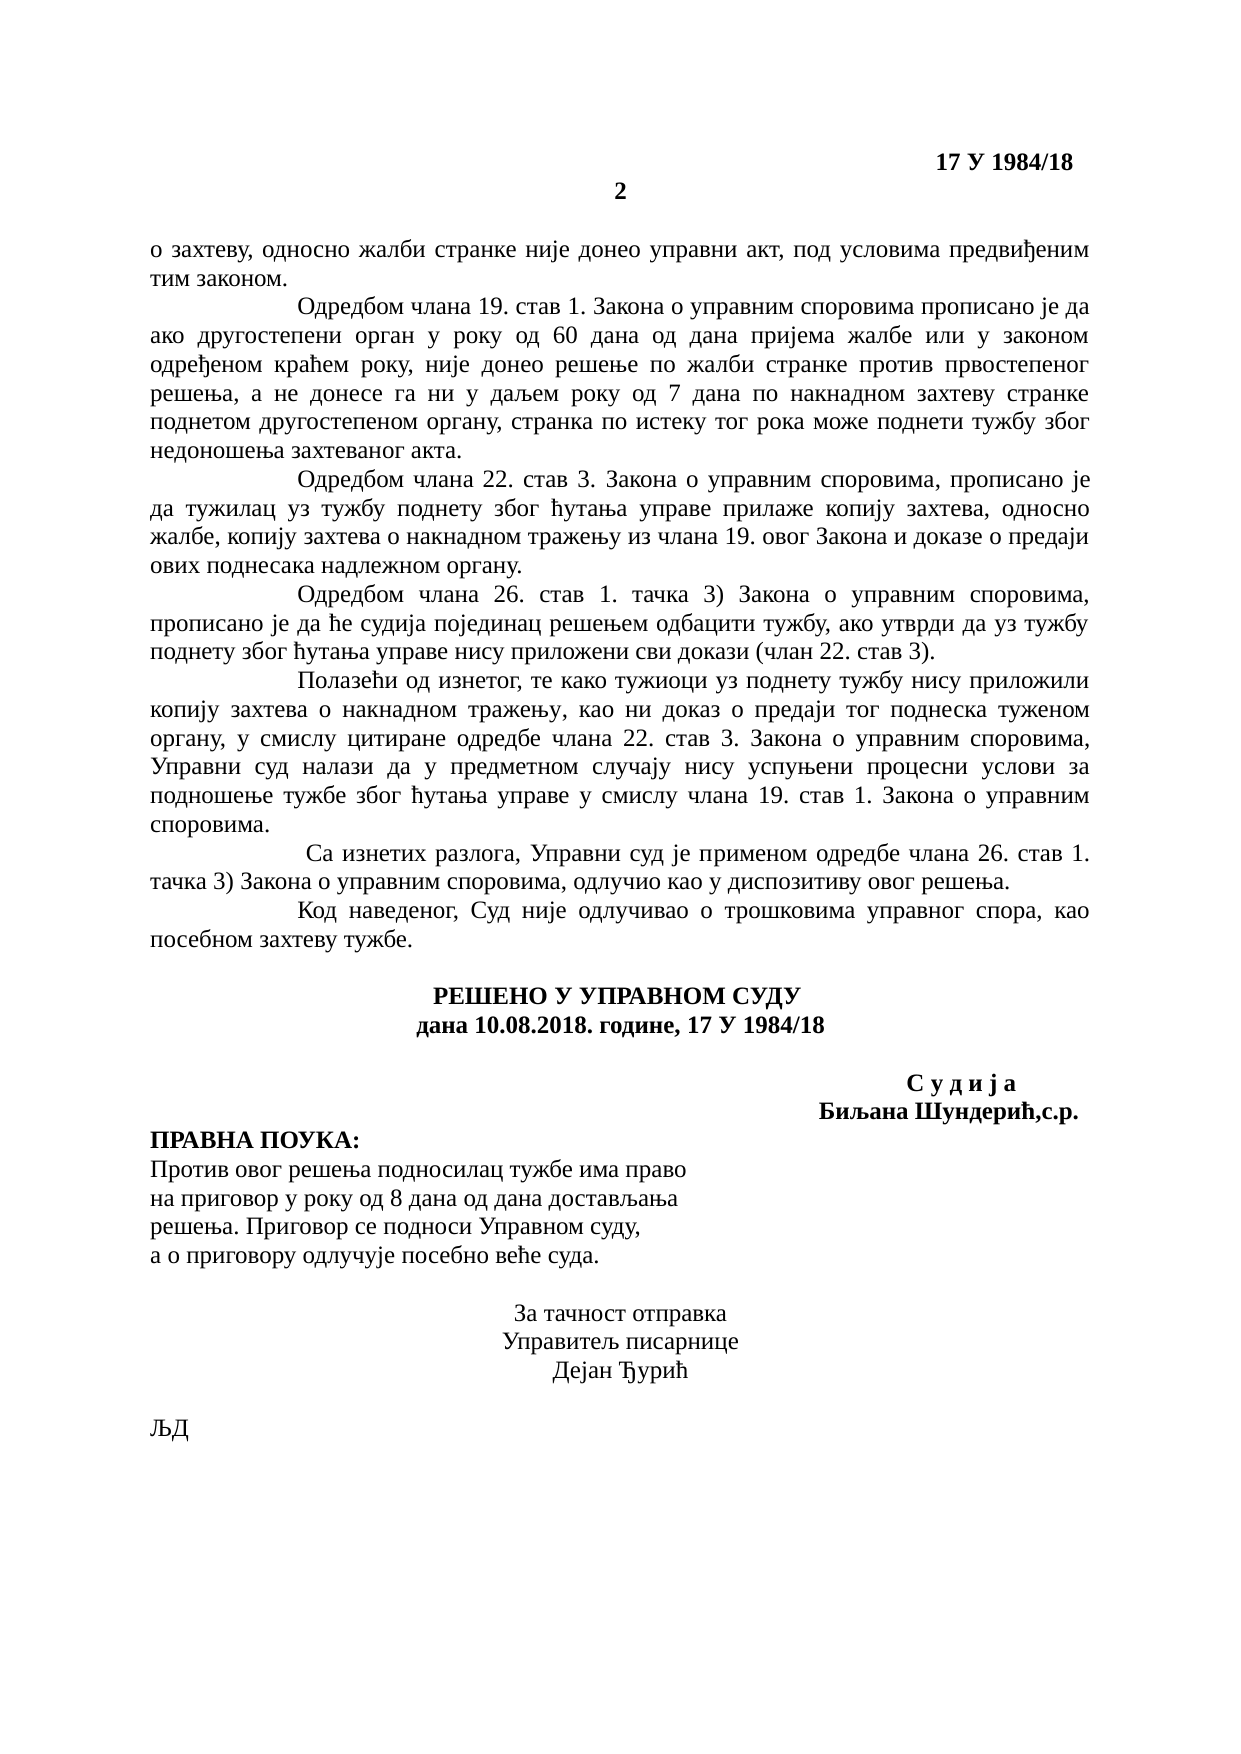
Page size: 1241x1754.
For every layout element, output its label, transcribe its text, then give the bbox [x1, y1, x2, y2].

text ЉД [150, 1413, 1091, 1441]
text За тачност отправка [150, 1298, 1091, 1326]
text Одредбом члана 22. став 3. Закона о управним споровима, прописано је да тужилац уз тужбу поднету због ћутања управе прилаже копију захтева, односно жалбе, копију захтева о накнадном тражењу из члана 19. овог Закона и доказе о предаји ових поднесака надлежном органу. [150, 464, 1091, 579]
text Са изнетих разлога, Управни суд је применом одредбе члана 26. став 1. тачка 3) Закона о управним споровима, одлучио као у диспозитиву овог решења. [150, 838, 1091, 895]
text дана 10.08.2018. године, 17 У 1984/18 [150, 1010, 1091, 1039]
text ПРАВНА ПОУКА: [150, 1125, 1091, 1154]
text Управитељ писарнице [150, 1326, 1091, 1355]
text о захтеву, односно жалби странке није донео управни акт, под условима предвиђеним тим законом. [150, 234, 1091, 291]
text РЕШЕНО У УПРАВНОМ СУДУ [150, 981, 1091, 1010]
text Код наведеног, Суд није одлучивао о трошковима управног спора, као посебном захтеву тужбе. [150, 895, 1091, 953]
text решења. Приговор се подноси Управном суду, [150, 1211, 1091, 1240]
text Одредбом члана 19. став 1. Закона о управним споровима прописано је да ако другостепени орган у року од 60 дана од дана пријема жалбе или у законом одређеном краћем року, није донео решење по жалби странке против првостепеног решења, а не донесе га ни у даљем року од 7 дана по накнадном захтеву странке поднетом другостепеном органу, странка по истеку тог рока може поднети тужбу због недоношења захтеваног акта. [150, 291, 1091, 464]
text на приговор у року од 8 дана од дана достављања [150, 1183, 1091, 1211]
text Дејан Ђурић [150, 1355, 1091, 1384]
text С у д и ј а [150, 1068, 1091, 1096]
text Полазећи од изнетог, те како тужиоци уз поднету тужбу нису приложили копију захтева о накнадном тражењу, као ни доказ о предаји тог поднеска туженом органу, у смислу цитиране одредбе члана 22. став 3. Закона о управним споровима, Управни суд налази да у предметном случају нису успуњени процесни услови за подношење тужбе због ћутања управе у смислу члана 19. став 1. Закона о управним споровима. [150, 665, 1091, 838]
text Одредбом члана 26. став 1. тачка 3) Закона о управним споровима, прописано је да ће судија појединац решењем одбацити тужбу, ако утврди да уз тужбу поднету због ћутања управе нису приложени сви докази (члан 22. став 3). [150, 579, 1091, 665]
text а о приговору одлучује посебно веће суда. [150, 1240, 1091, 1269]
text Биљана Шундерић,с.р. [150, 1096, 1091, 1125]
text Против овог решења подносилац тужбе има право [150, 1154, 1091, 1183]
